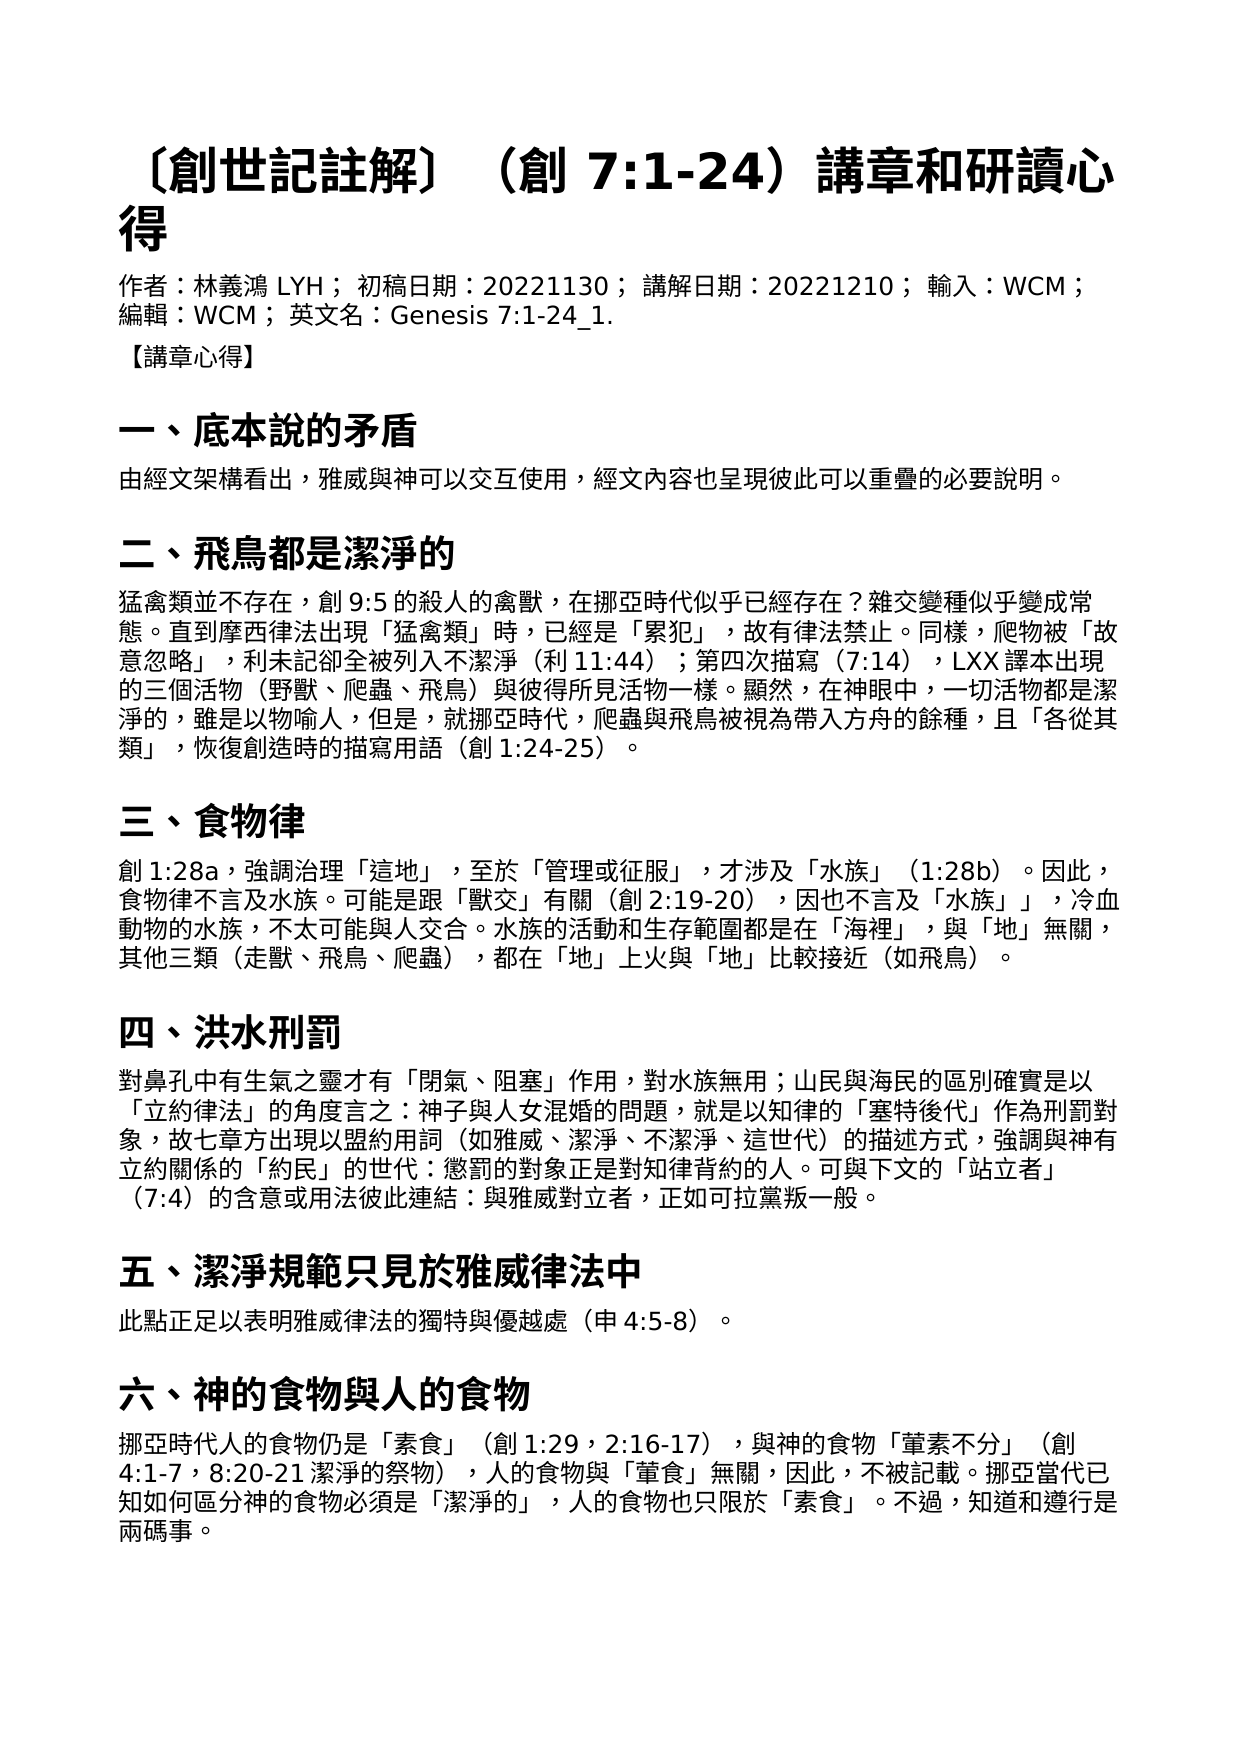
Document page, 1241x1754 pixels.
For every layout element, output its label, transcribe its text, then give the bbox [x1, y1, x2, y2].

text 【講章心得】 [118, 343, 1122, 372]
text 挪亞時代人的食物仍是「素食」（創1:29，2:16-17），與神的食物「葷素不分」（創4:1-7，8:20-21潔淨的祭物），人的食物與「葷食」無關，因此，不被記載。挪亞當代已知如何區分神的食物必須是「潔淨的」，人的食物也只限於「素食」。不過，知道和遵行是兩碼事。 [118, 1430, 1122, 1546]
subtitle 五、潔淨規範只見於雅威律法中 [118, 1251, 1122, 1294]
subtitle 三、食物律 [118, 801, 1122, 845]
subtitle 二、飛鳥都是潔淨的 [118, 532, 1122, 576]
subtitle 四、洪水刑罰 [118, 1011, 1122, 1055]
text 創1:28a，強調治理「這地」，至於「管理或征服」，才涉及「水族」（1:28b）。因此，食物律不言及水族。可能是跟「獸交」有關（創2:19-20），因也不言及「水族」」，冷血動物的水族，不太可能與人交合。水族的活動和生存範圍都是在「海裡」，與「地」無關，其他三類（走獸、飛鳥、爬蟲），都在「地」上火與「地」比較接近（如飛鳥）。 [118, 857, 1122, 974]
text 由經文架構看出，雅威與神可以交互使用，經文內容也呈現彼此可以重疊的必要說明。 [118, 466, 1122, 495]
text 猛禽類並不存在，創9:5的殺人的禽獸，在挪亞時代似乎已經存在？雜交變種似乎變成常態。直到摩西律法出現「猛禽類」時，已經是「累犯」，故有律法禁止。同樣，爬物被「故意忽略」，利未記卻全被列入不潔淨（利11:44）；第四次描寫（7:14），LXX譯本出現的三個活物（野獸、爬蟲、飛鳥）與彼得所見活物一樣。顯然，在神眼中，一切活物都是潔淨的，雖是以物喻人，但是，就挪亞時代，爬蟲與飛鳥被視為帶入方舟的餘種，且「各從其類」，恢復創造時的描寫用語（創1:24-25）。 [118, 588, 1122, 763]
text 作者：林義鴻 LYH； 初稿日期：20221130； 講解日期：20221210； 輸入：WCM； 編輯：WCM； 英文名：Genesis 7:1-24_1. [118, 272, 1122, 330]
subtitle 一、底本說的矛盾 [118, 409, 1122, 453]
subtitle 六、神的食物與人的食物 [118, 1374, 1122, 1417]
text 此點正足以表明雅威律法的獨特與優越處（申4:5-8）。 [118, 1307, 1122, 1336]
subtitle 〔創世記註解〕（創 7:1-24）講章和研讀心得 [118, 143, 1122, 259]
text 對鼻孔中有生氣之靈才有「閉氣、阻塞」作用，對水族無用；山民與海民的區別確實是以「立約律法」的角度言之：神子與人女混婚的問題，就是以知律的「塞特後代」作為刑罰對象，故七章方出現以盟約用詞（如雅威、潔淨、不潔淨、這世代）的描述方式，強調與神有立約關係的「約民」的世代：懲罰的對象正是對知律背約的人。可與下文的「站立者」（7:4）的含意或用法彼此連結：與雅威對立者，正如可拉黨叛一般。 [118, 1067, 1122, 1213]
